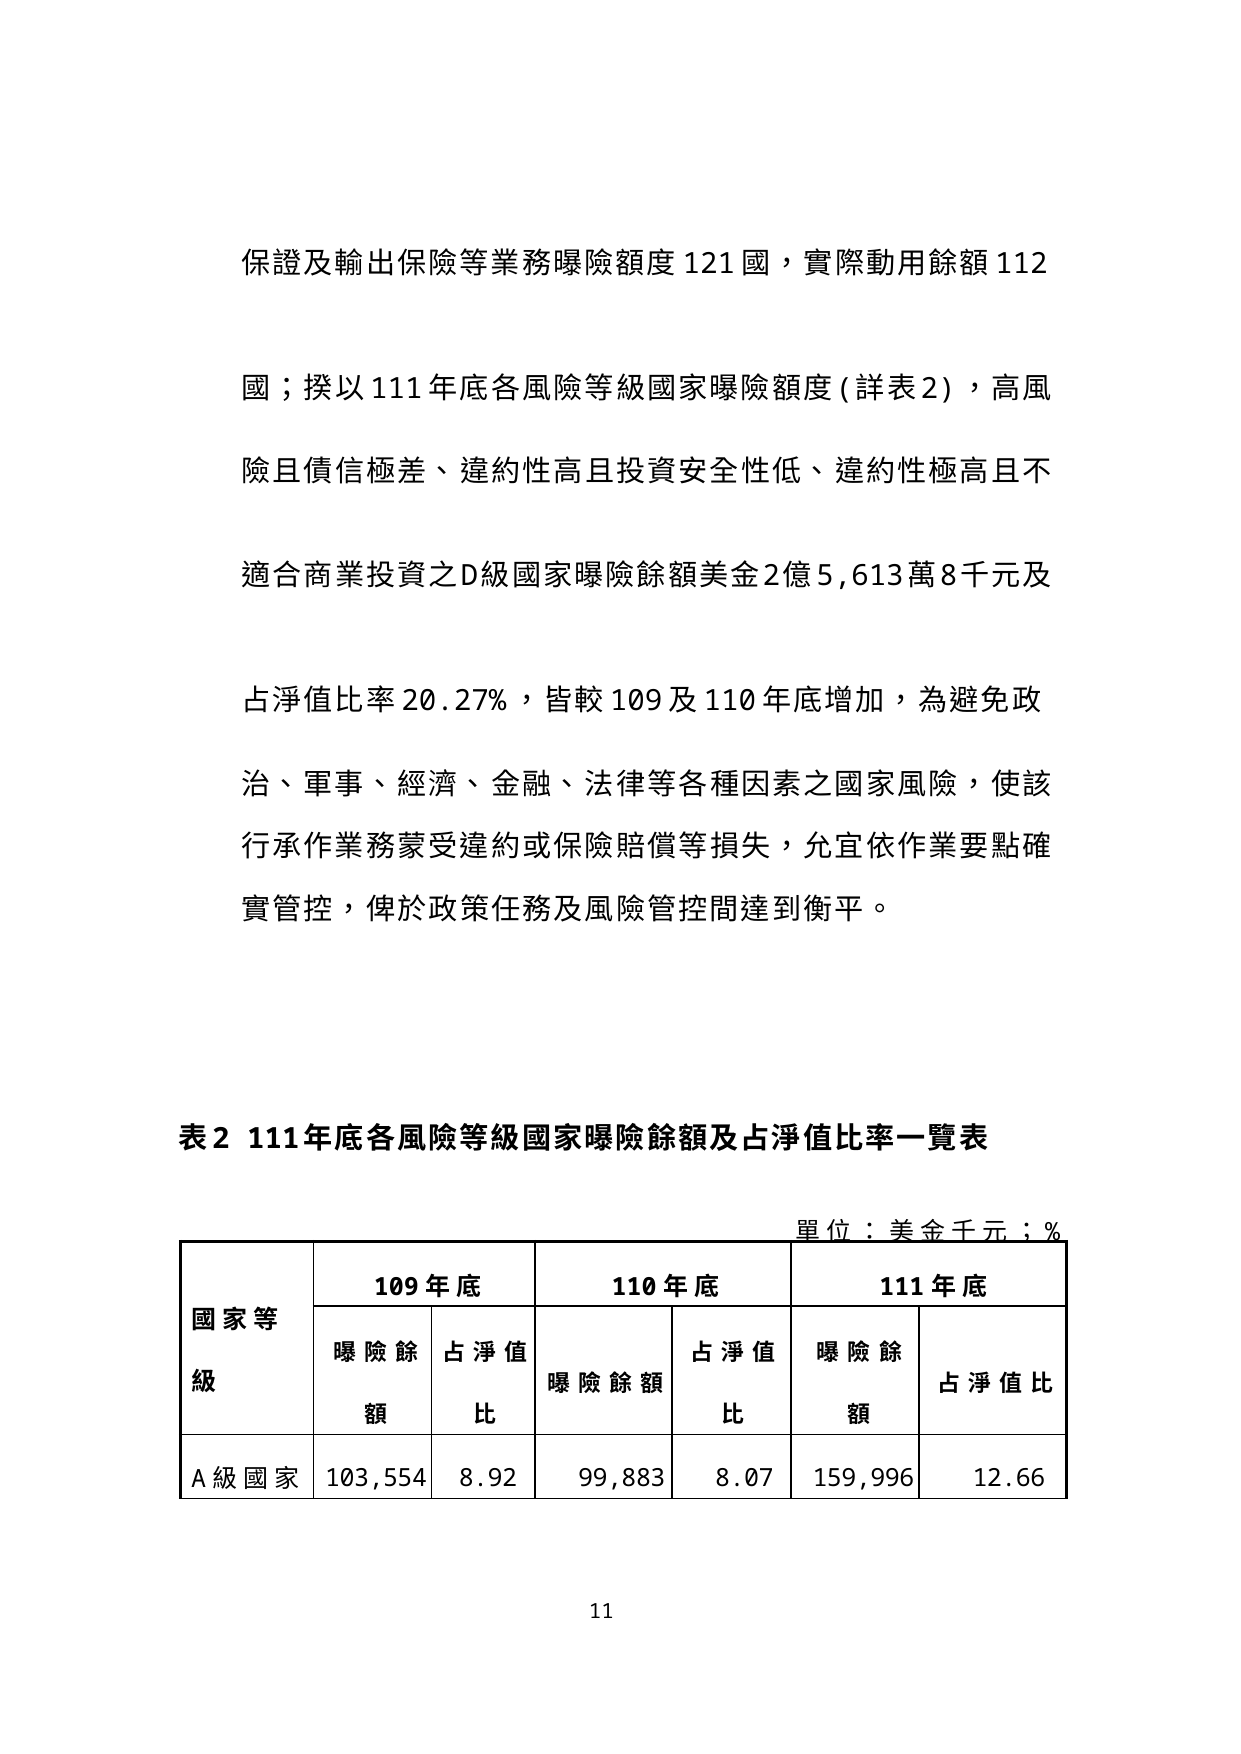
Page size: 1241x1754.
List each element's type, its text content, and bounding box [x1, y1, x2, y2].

table_header 110年底 [536, 1243, 790, 1305]
table_cell 占淨值比 [432, 1307, 534, 1433]
table_cell 占淨值比 [673, 1307, 790, 1433]
table_cell 曝險餘額 [314, 1307, 431, 1433]
table_cell 8.07 [673, 1435, 790, 1497]
table_header 111年底 [792, 1243, 1065, 1305]
table_cell 曝險餘額 [792, 1307, 918, 1433]
table_cell 曝險餘額 [536, 1307, 671, 1433]
table_cell A級國家 [182, 1435, 313, 1497]
table_cell 99,883 [536, 1435, 671, 1497]
table_cell 12.66 [920, 1435, 1065, 1497]
table_cell 103,554 [314, 1435, 431, 1497]
table_header 109年底 [314, 1243, 534, 1305]
table_header 國家等級 [182, 1243, 313, 1433]
table_cell 159,996 [792, 1435, 918, 1497]
text 表2 111年底各風險等級國家曝險餘額及占淨值比率一覽表 [177, 1052, 1063, 1177]
text 截至111年底止，該行跨國業務承作融資（含轉融資）、保證及輸出保險等業務曝險額度121國，實際動用餘額112國；揆以111年底各風險等級國家曝險額度(詳表2)，高風險且債信極差、違約性高且投資安全性低、違約性極高且不適合商業投資之D級國家曝險餘額美金2億5,613萬8千元及占淨值比率20.27%，皆較109及110年底增加，為避免政治、軍事、經濟、金融、法律等各種因素之國家風險，使該行承作業務蒙受違約或保險賠償等損失，允宜依作業要點確實管控，俾於政策任務及風險管控間達到衡平。 [236, 177, 1063, 927]
table_cell 8.92 [432, 1435, 534, 1497]
table_cell 占淨值比 [920, 1307, 1065, 1433]
text 單位：美金千元；% [177, 1177, 1063, 1240]
